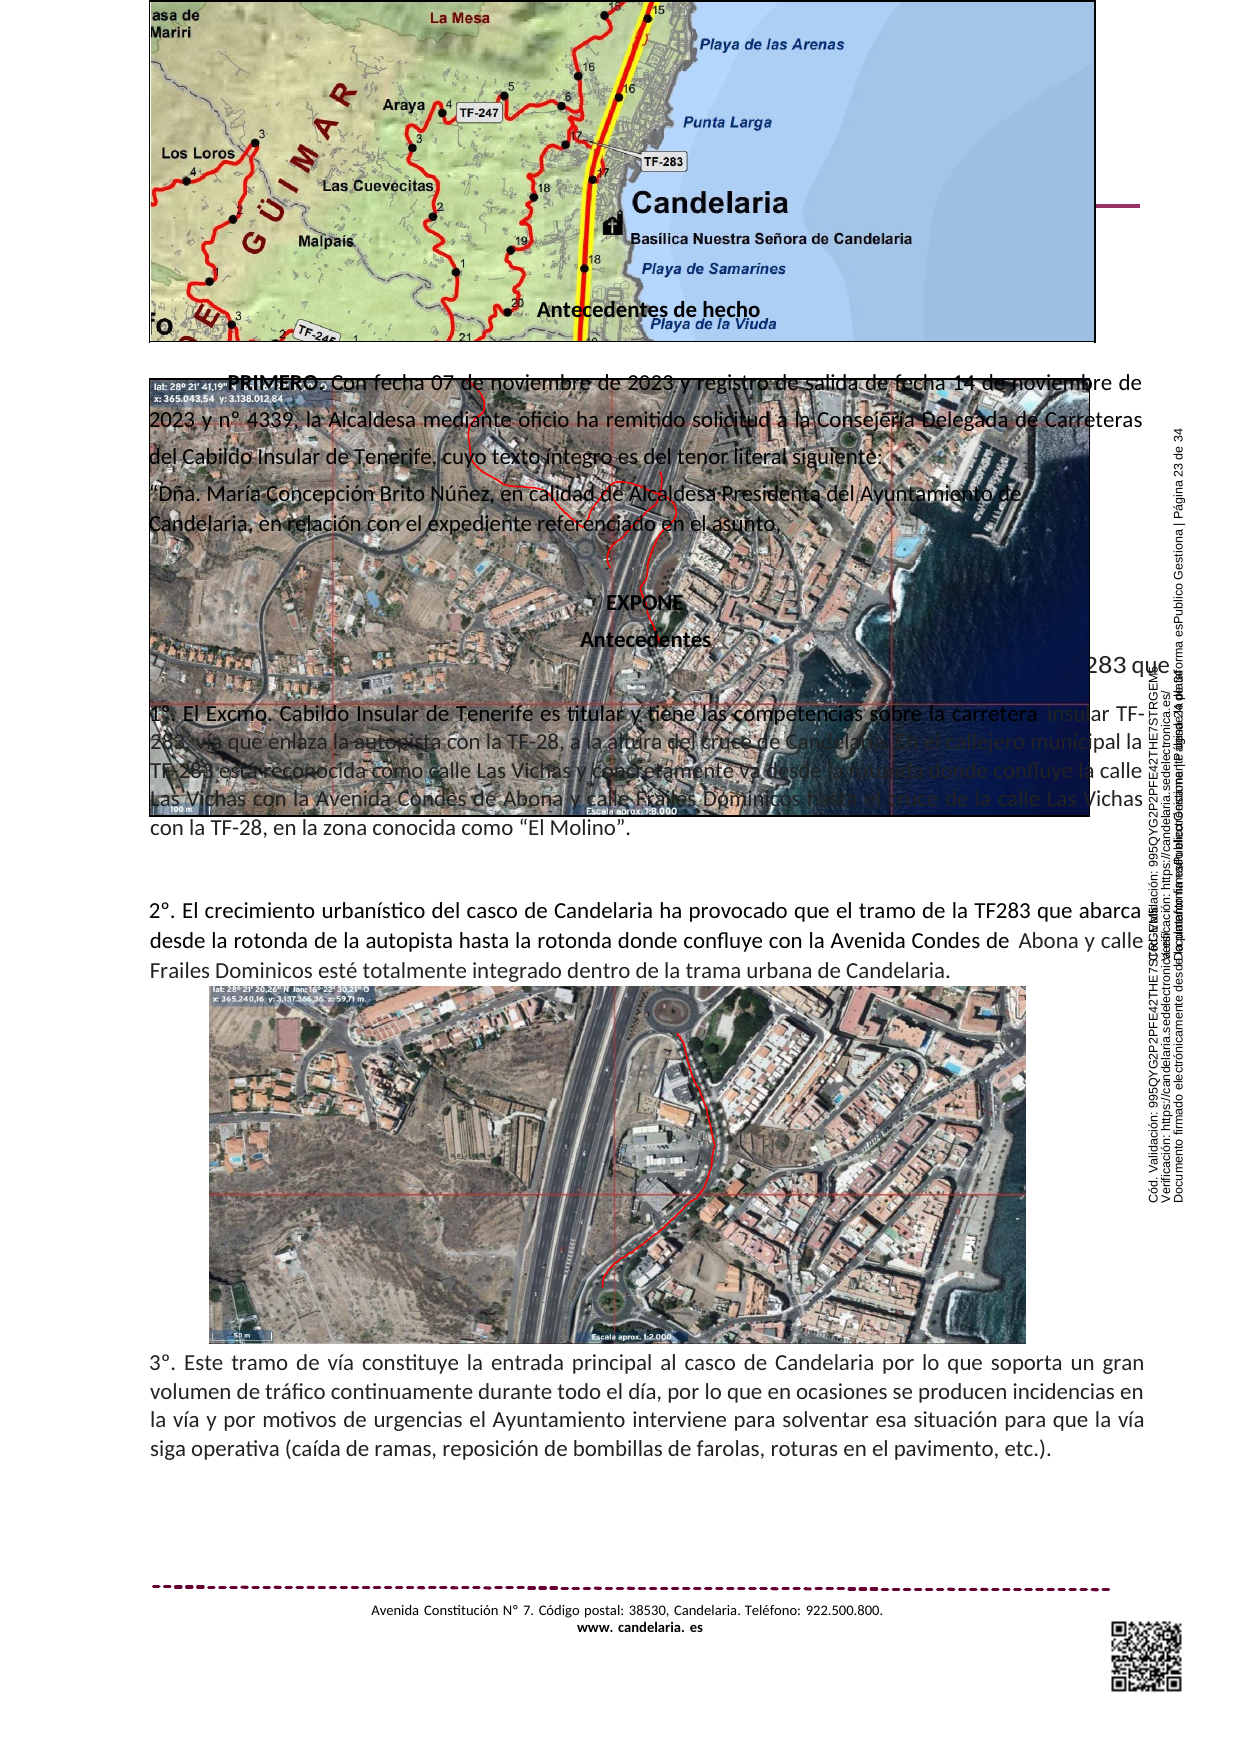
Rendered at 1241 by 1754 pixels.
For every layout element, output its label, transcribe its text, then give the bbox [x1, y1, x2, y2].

subtitle EXPONE [1090, 588, 1151, 616]
subtitle Antecedentes [1090, 626, 1151, 653]
text 3º. Este tramo de vía constituye la entrada principal al casco de Candelaria por lo que soporta un gran volumen de tráfico continuamente durante todo el día, por lo que en ocasiones se producen incidencias en la vía y por motivos de urgencias el Ayuntamiento interviene para solventar esa situación para que la vía siga operativa (caída de ramas, reposición de bombillas de farolas, roturas en el pavimento, etc.). [149, 1348, 1146, 1462]
text 1º. El Excmo. Cabildo Insular de Tenerife es titular y tiene las competencias sobre la carretera insular TF-283, vía que enlaza la autopista con la TF-28, a la altura del cruce de Candelaria. En el callejero municipal la TF-283 está reconocida como calle Las Vichas y concretamente va desde la rotonda donde confluye la calle Las Vichas con la Avenida Condes de Abona y calle Frailes Dominicos hasta el cruce de la calle Las Vichas con la TF-28, en la zona conocida como “El Molino”. [149, 699, 1146, 841]
subtitle EXPONE [144, 588, 149, 616]
text Candelaria, en relación con el expediente referenciado en el asunto, [1090, 509, 1151, 537]
text 2º. El crecimiento urbanístico del casco de Candelaria ha provocado que el tramo de la TF283 que abarca desde la rotonda de la autopista hasta la rotonda donde confluye con la Avenida Condes de Abona y calle Frailes Dominicos esté totalmente integrado dentro de la trama urbana de Candelaria. [148, 896, 1143, 984]
text PRIMERO. Con fecha 07 de noviembre de 2023 y registro de salida de fecha 14 de noviembre de 2023 y nº 4339, la Alcaldesa mediante oficio ha remitido solicitud a la Consejería Delegada de Carreteras del Cabildo Insular de Tenerife, cuyo texto íntegro es del tenor literal siguiente: [148, 368, 1151, 470]
